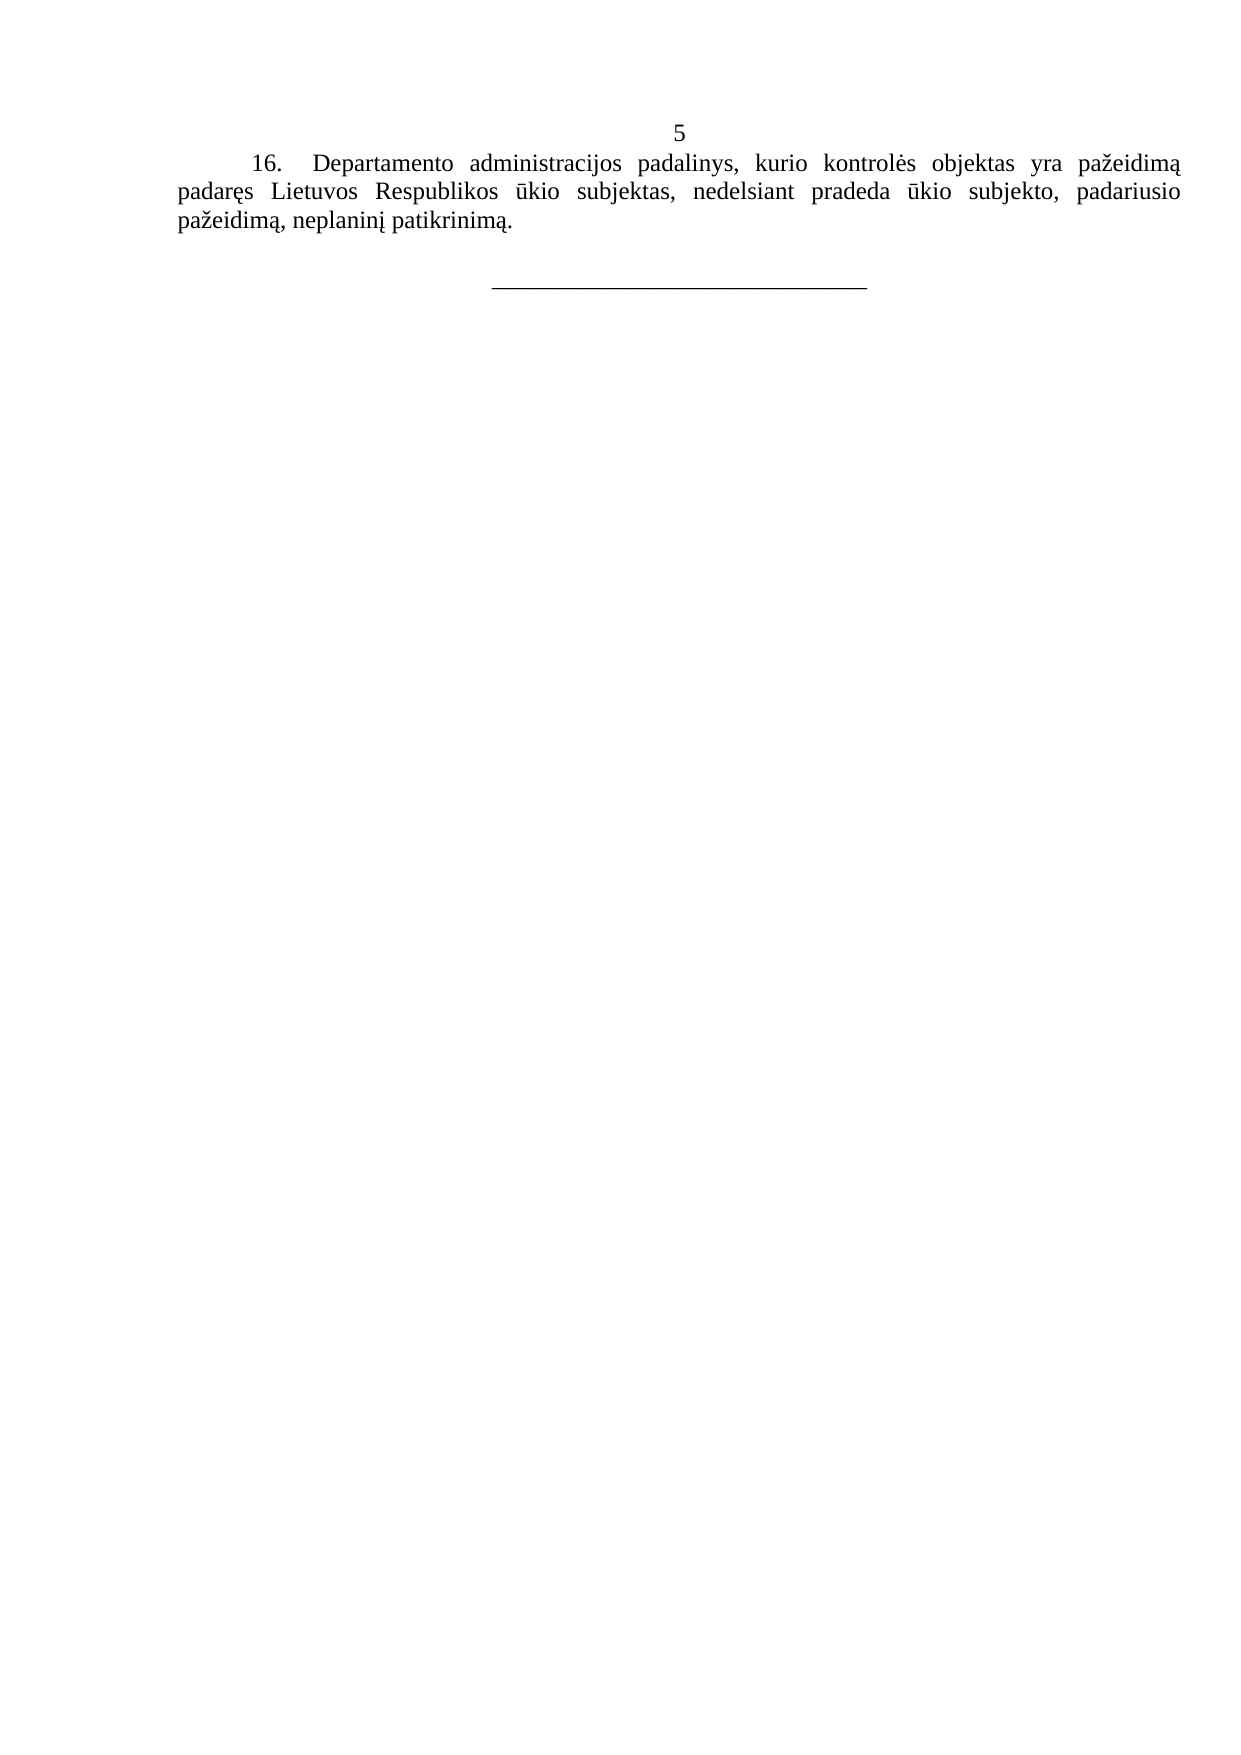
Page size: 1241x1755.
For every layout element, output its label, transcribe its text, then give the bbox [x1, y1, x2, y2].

text 16. Departamento administracijos padalinys, kurio kontrolės objektas yra pažeidimą padaręs Lietuvos Respublikos ūkio subjektas, nedelsiant pradeda ūkio subjekto, padariusio pažeidimą, neplaninį patikrinimą. [177, 148, 1181, 234]
text ______________________________ [177, 263, 1181, 291]
